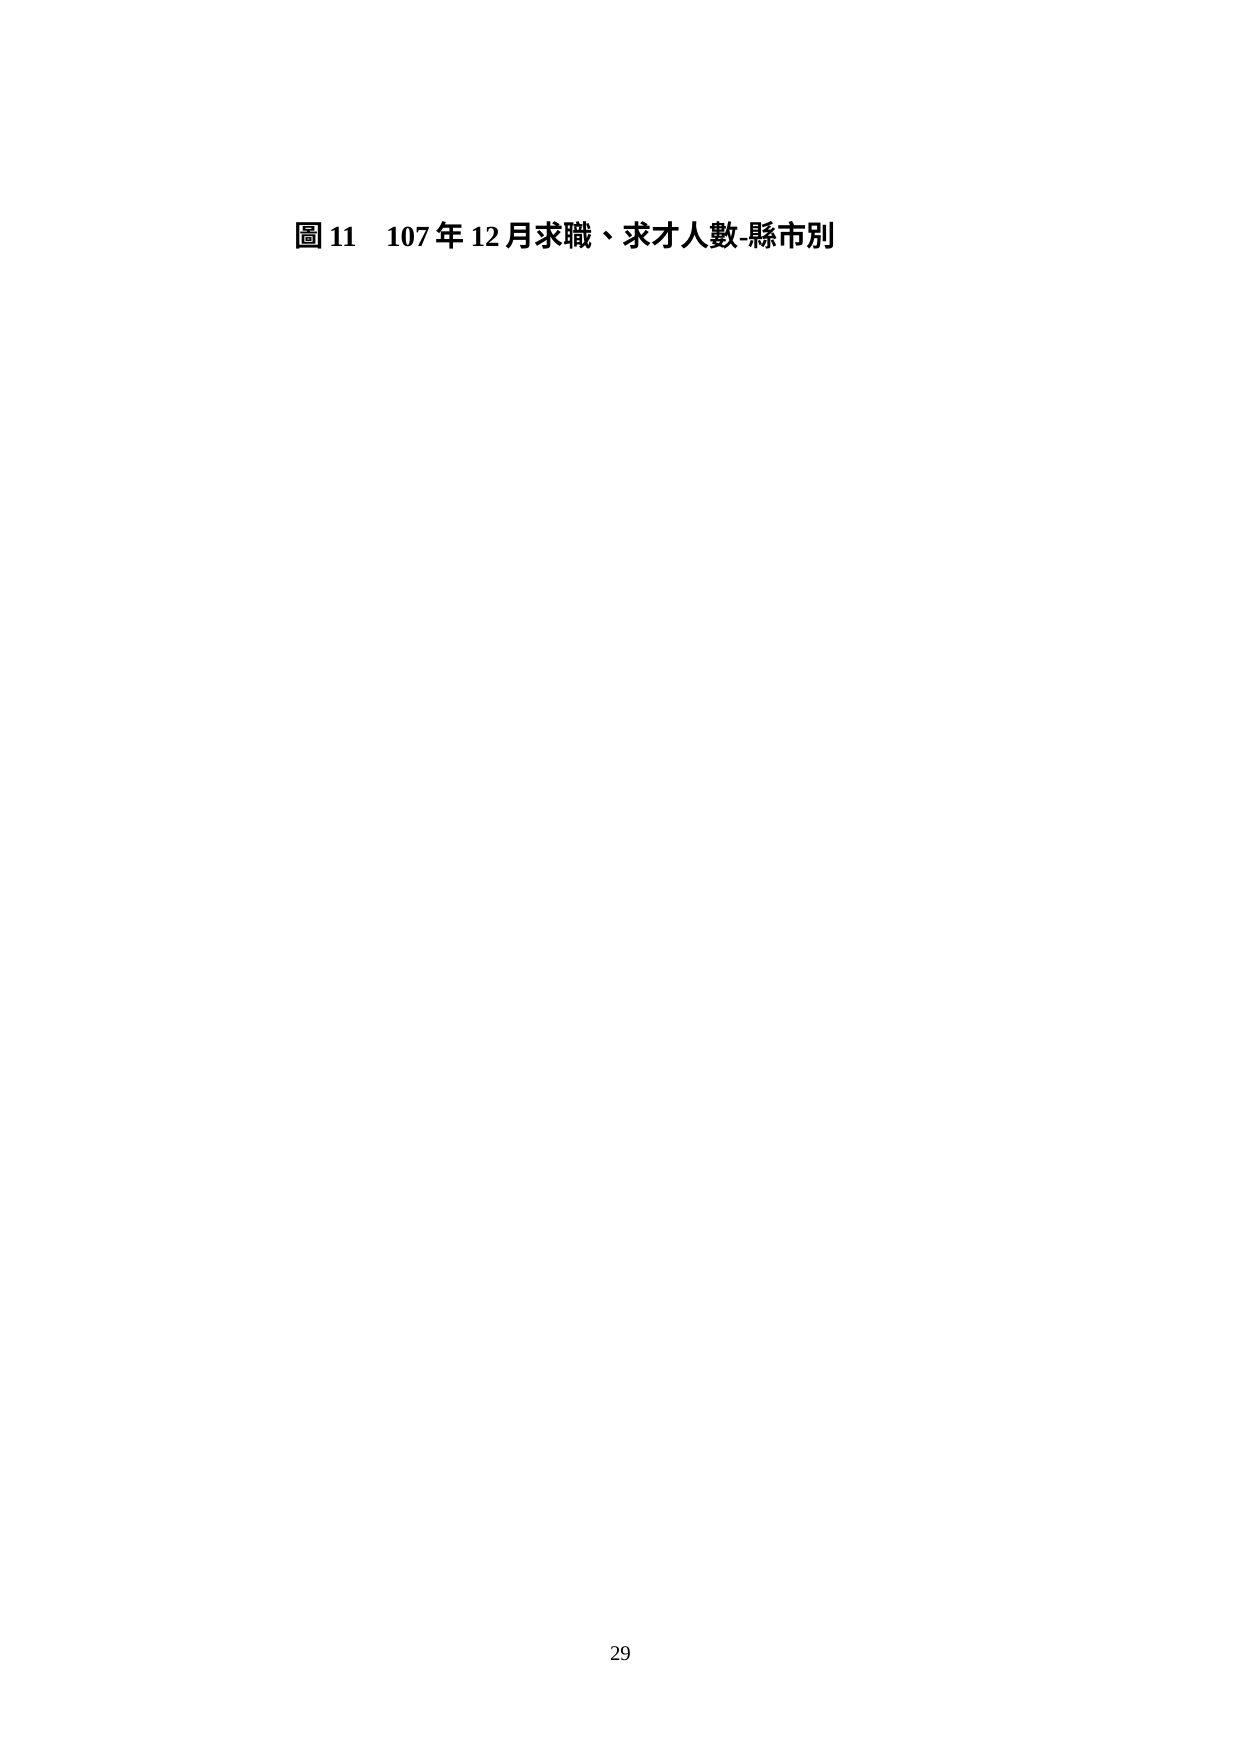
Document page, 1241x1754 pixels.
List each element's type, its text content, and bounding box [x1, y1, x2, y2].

text 圖11 107年12月求職、求才人數-縣市別 [236, 207, 1063, 257]
